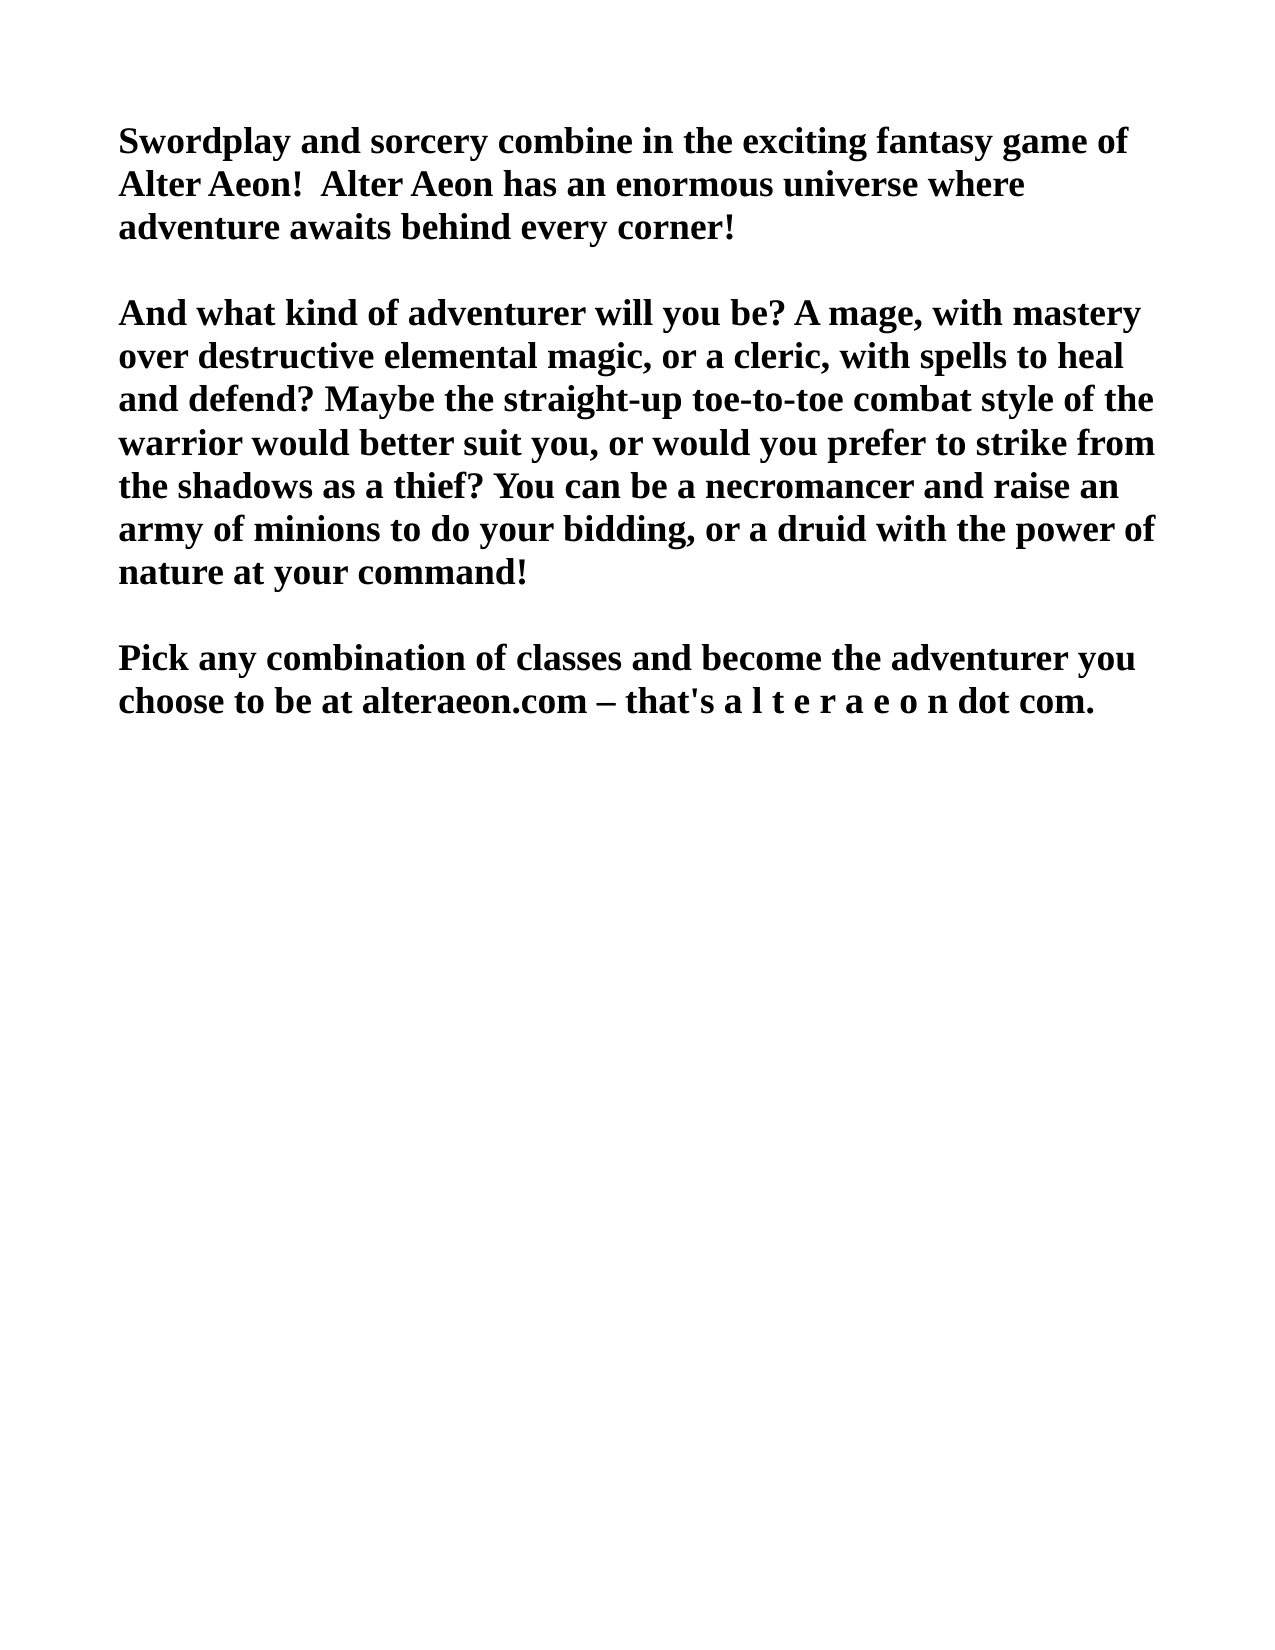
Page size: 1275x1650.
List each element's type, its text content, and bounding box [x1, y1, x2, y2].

text Pick any combination of classes and become the adventurer you choose to be at alteraeon.com – that's a l t e r a e o n dot com. [118, 636, 1157, 722]
text And what kind of adventurer will you be? A mage, with mastery over destructive elemental magic, or a cleric, with spells to heal and defend? Maybe the straight-up toe-to-toe combat style of the warrior would better suit you, or would you prefer to strike from the shadows as a thief? You can be a necromancer and raise an army of minions to do your bidding, or a druid with the power of nature at your command! [118, 291, 1157, 592]
text Swordplay and sorcery combine in the exciting fantasy game of Alter Aeon! Alter Aeon has an enormous universe where adventure awaits behind every corner! [118, 118, 1157, 247]
